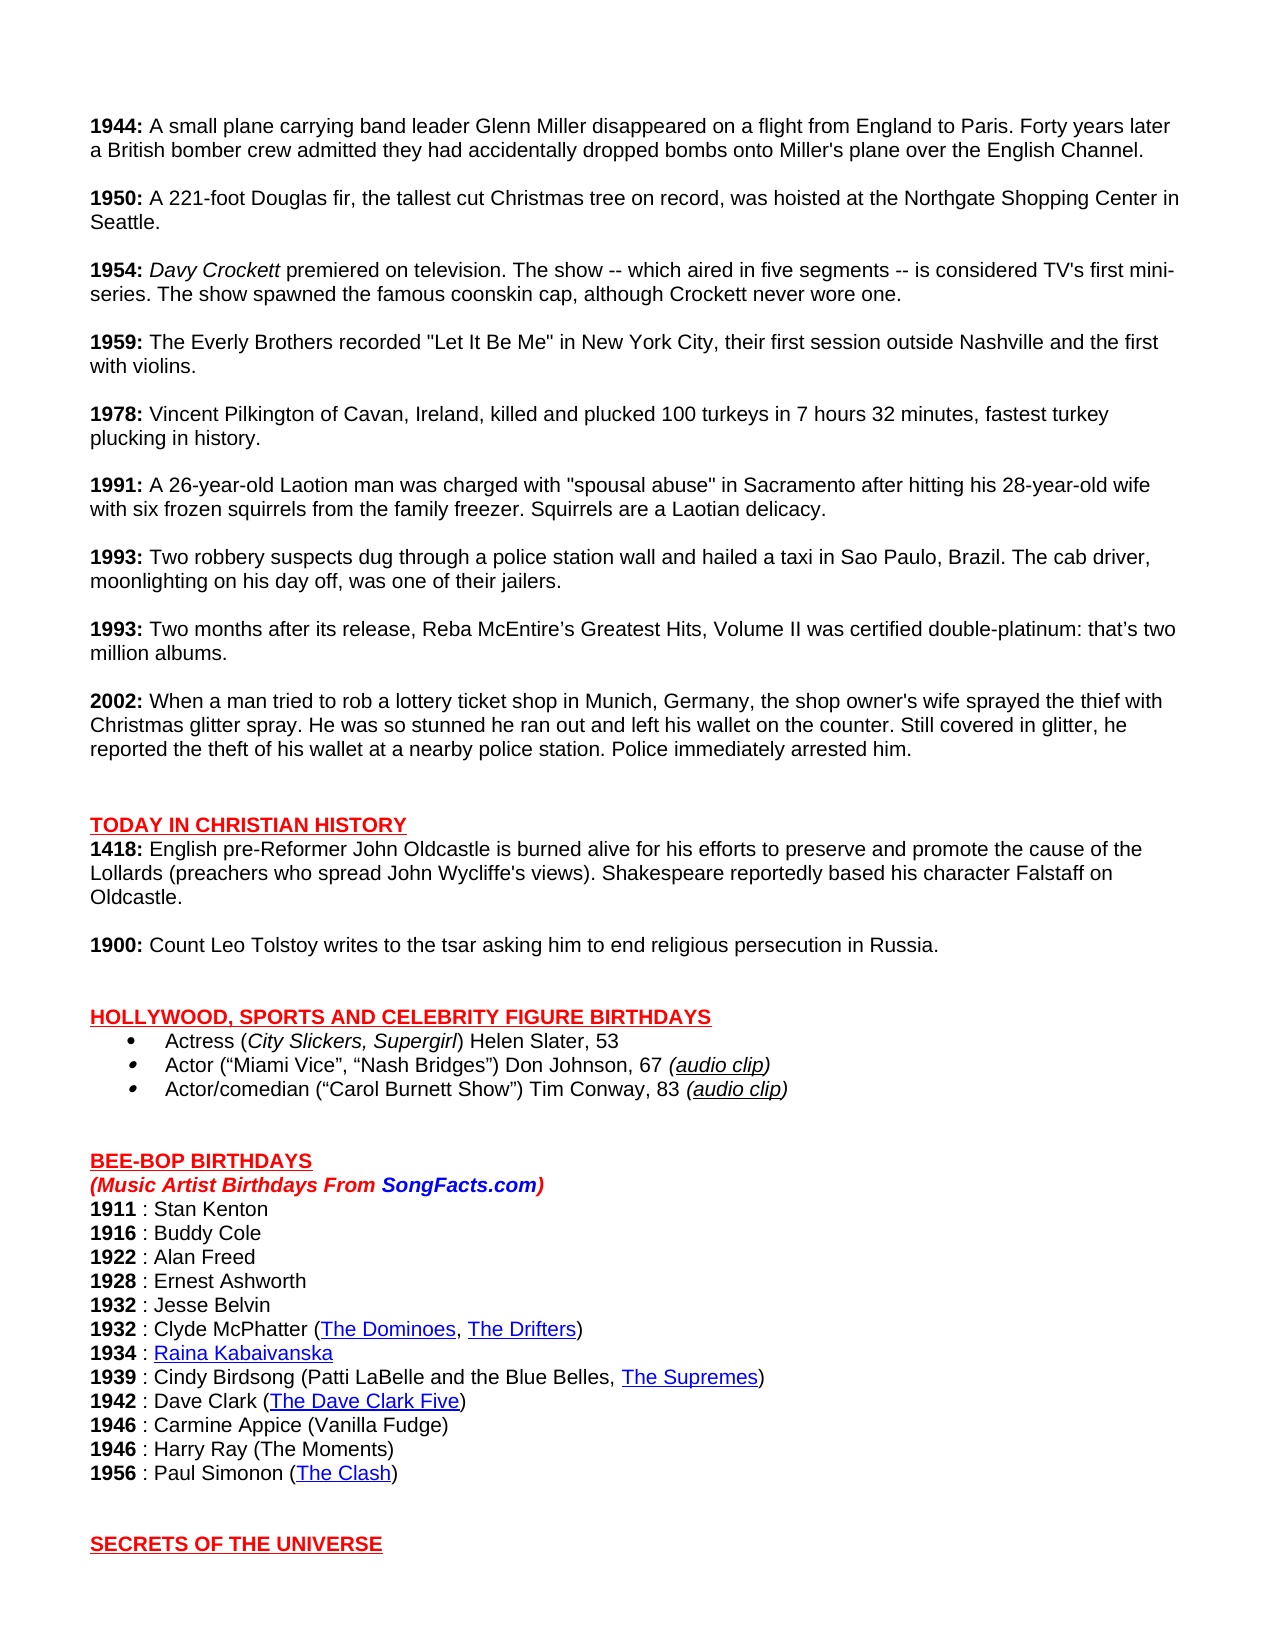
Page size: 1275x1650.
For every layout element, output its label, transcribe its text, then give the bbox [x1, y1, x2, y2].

text 1946 : Carmine Appice (Vanilla Fudge) [90, 1412, 1185, 1436]
text 1993: Two robbery suspects dug through a police station wall and hailed a taxi in Sao Paulo, Brazil. The cab driver, moonlighting on his day off, was one of their jailers. [90, 545, 1185, 593]
text 1950: A 221-foot Douglas fir, the tallest cut Christmas tree on record, was hoisted at the Northgate Shopping Center in Seattle. [90, 186, 1185, 234]
list Actor (“Miami Vice”, “Nash Bridges”) Don Johnson, 67 (audio clip) [127, 1053, 1185, 1077]
list Actress (City Slickers, Supergirl) Helen Slater, 53 [127, 1029, 1185, 1053]
text BEE-BOP BIRTHDAYS [90, 1149, 1185, 1173]
text SECRETS OF THE UNIVERSE [90, 1532, 1185, 1556]
text 1939 : Cindy Birdsong (Patti LaBelle and the Blue Belles, The Supremes) [90, 1364, 1185, 1388]
list Actor/comedian (“Carol Burnett Show”) Tim Conway, 83 (audio clip) [127, 1077, 1185, 1101]
text HOLLYWOOD, SPORTS AND CELEBRITY FIGURE BIRTHDAYS [90, 1005, 1185, 1029]
text 1942 : Dave Clark (The Dave Clark Five) [90, 1388, 1185, 1412]
text 1954: Davy Crockett premiered on television. The show -- which aired in five segments -- is considered TV's first mini-series. The show spawned the famous coonskin cap, although Crockett never wore one. [90, 258, 1185, 306]
text 1418: English pre-Reformer John Oldcastle is burned alive for his efforts to preserve and promote the cause of the Lollards (preachers who spread John Wycliffe's views). Shakespeare reportedly based his character Falstaff on Oldcastle. [90, 837, 1185, 909]
text 1944: A small plane carrying band leader Glenn Miller disappeared on a flight from England to Paris. Forty years later a British bomber crew admitted they had accidentally dropped bombs onto Miller's plane over the English Channel. [90, 114, 1185, 162]
text 1900: Count Leo Tolstoy writes to the tsar asking him to end religious persecution in Russia. [90, 933, 1185, 957]
text 1911 : Stan Kenton [90, 1197, 1185, 1221]
text 1956 : Paul Simonon (The Clash) [90, 1460, 1185, 1484]
text TODAY IN CHRISTIAN HISTORY [90, 813, 1185, 837]
text 1993: Two months after its release, Reba McEntire’s Greatest Hits, Volume II was certified double-platinum: that’s two million albums. [90, 617, 1185, 665]
text 2002: When a man tried to rob a lottery ticket shop in Munich, Germany, the shop owner's wife sprayed the thief with Christmas glitter spray. He was so stunned he ran out and left his wallet on the counter. Still covered in glitter, he reported the theft of his wallet at a nearby police station. Police immediately arrested him. [90, 689, 1185, 761]
text 1934 : Raina Kabaivanska [90, 1341, 1185, 1364]
text 1928 : Ernest Ashworth [90, 1269, 1185, 1293]
text 1922 : Alan Freed [90, 1245, 1185, 1269]
text (Music Artist Birthdays From SongFacts.com) [90, 1173, 1185, 1197]
text 1932 : Clyde McPhatter (The Dominoes, The Drifters) [90, 1317, 1185, 1341]
text 1916 : Buddy Cole [90, 1221, 1185, 1245]
text 1959: The Everly Brothers recorded "Let It Be Me" in New York City, their first session outside Nashville and the first with violins. [90, 329, 1185, 377]
text 1991: A 26-year-old Laotion man was charged with "spousal abuse" in Sacramento after hitting his 28-year-old wife with six frozen squirrels from the family freezer. Squirrels are a Laotian delicacy. [90, 473, 1185, 521]
text 1932 : Jesse Belvin [90, 1293, 1185, 1317]
text 1978: Vincent Pilkington of Cavan, Ireland, killed and plucked 100 turkeys in 7 hours 32 minutes, fastest turkey plucking in history. [90, 401, 1185, 449]
text 1946 : Harry Ray (The Moments) [90, 1436, 1185, 1460]
